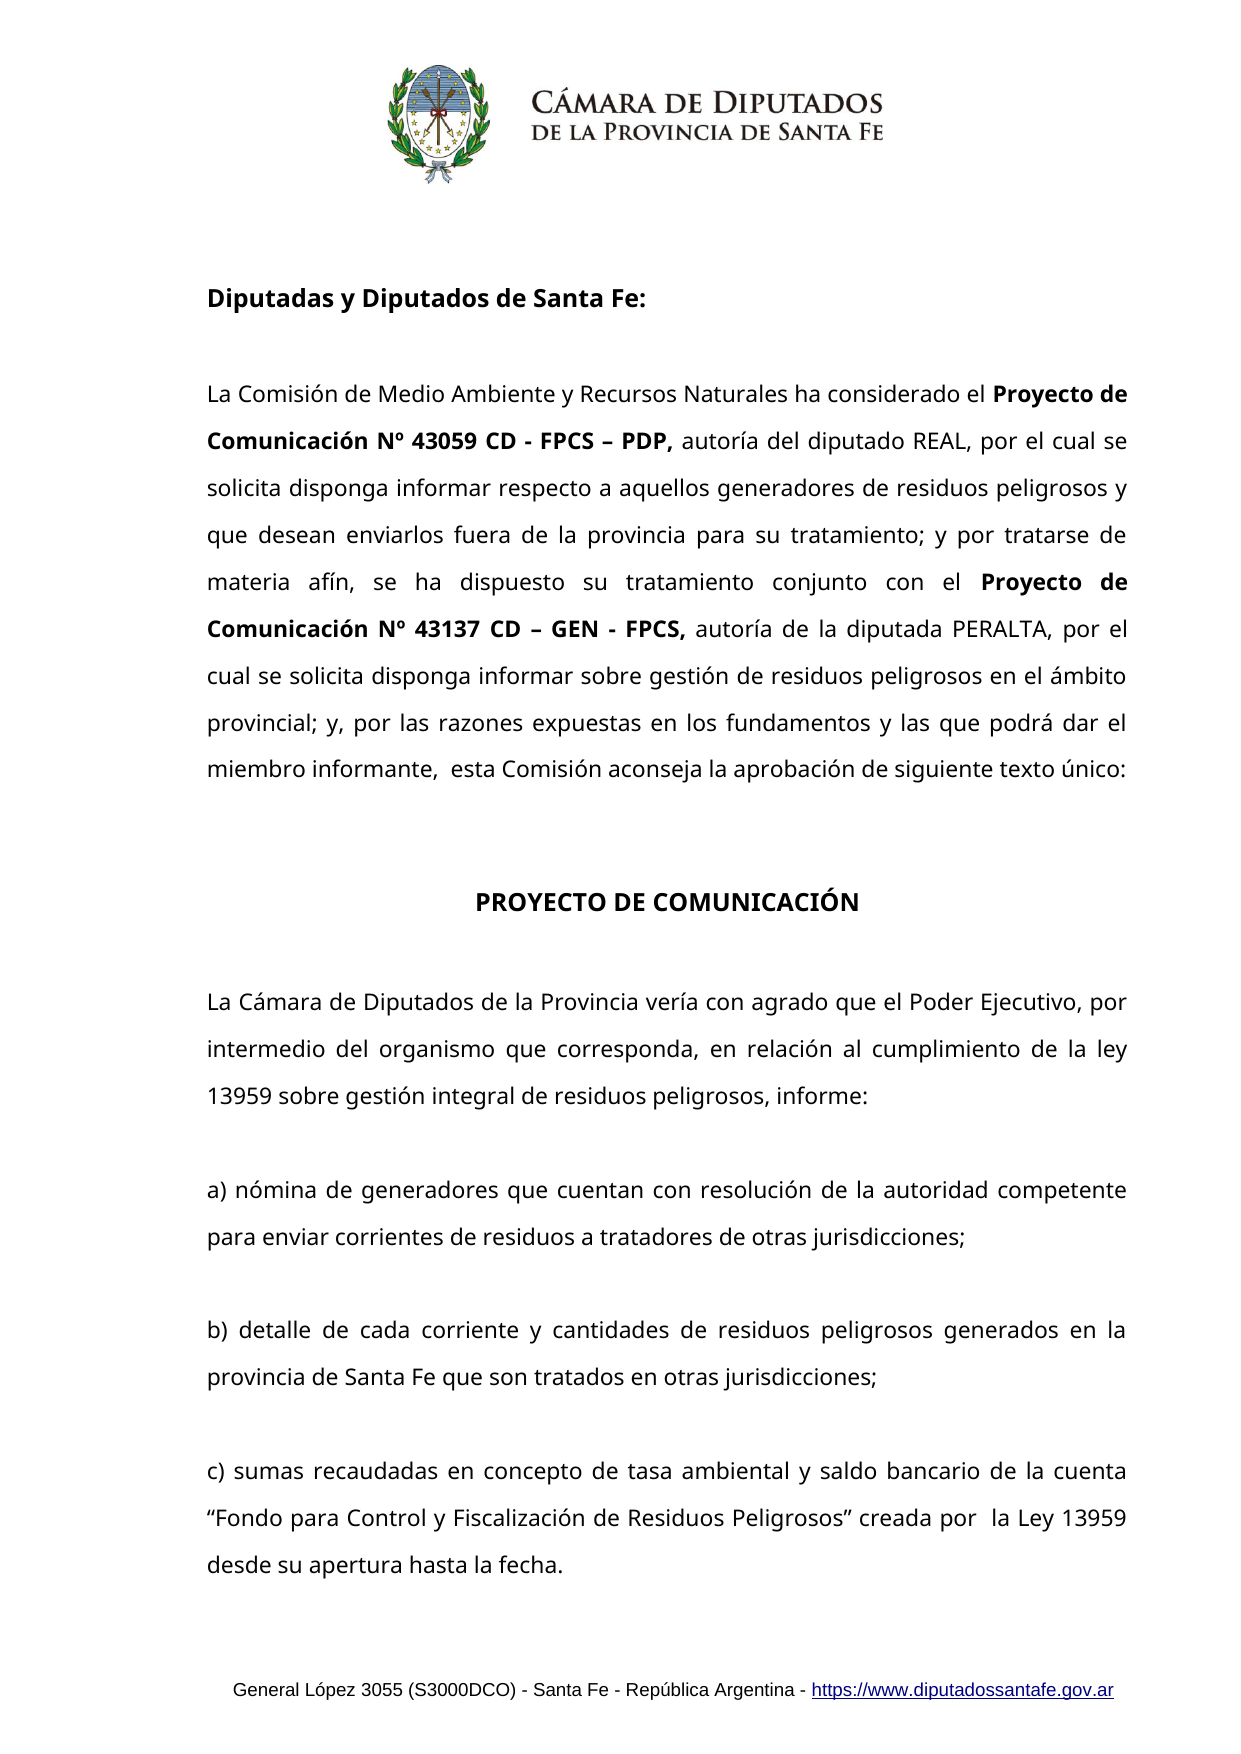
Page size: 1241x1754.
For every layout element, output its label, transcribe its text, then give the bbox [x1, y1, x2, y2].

text c) sumas recaudadas en concepto de tasa ambiental y saldo bancario de la cuenta “Fondo para Control y Fiscalización de Residuos Peligrosos” creada por la Ley 13959 desde su apertura hasta la fecha. [207, 1455, 1128, 1580]
text a) nómina de generadores que cuentan con resolución de la autoridad competente para enviar corrientes de residuos a tratadores de otras jurisdicciones; [207, 1174, 1128, 1252]
text PROYECTO DE COMUNICACIÓN [207, 884, 1128, 918]
text b) detalle de cada corriente y cantidades de residuos peligrosos generados en la provincia de Santa Fe que son tratados en otras jurisdicciones; [207, 1314, 1128, 1393]
picture [387, 65, 883, 188]
text La Cámara de Diputados de la Provincia vería con agrado que el Poder Ejecutivo, por intermedio del organismo que corresponda, en relación al cumplimiento de la ley 13959 sobre gestión integral de residuos peligrosos, informe: [207, 986, 1128, 1111]
text La Comisión de Medio Ambiente y Recursos Naturales ha considerado el Proyecto de Comunicación Nº 43059 CD - FPCS – PDP, autoría del diputado REAL, por el cual se solicita disponga informar respecto a aquellos generadores de residuos peligrosos y que desean enviarlos fuera de la provincia para su tratamiento; y por tratarse de materia afín, se ha dispuesto su tratamiento conjunto con el Proyecto de Comunicación Nº 43137 CD – GEN - FPCS, autoría de la diputada PERALTA, por el cual se solicita disponga informar sobre gestión de residuos peligrosos en el ámbito provincial; y, por las razones expuestas en los fundamentos y las que podrá dar el miembro informante, esta Comisión aconseja la aprobación de siguiente texto único: [207, 378, 1128, 785]
text Diputadas y Diputados de Santa Fe: [207, 281, 1128, 314]
